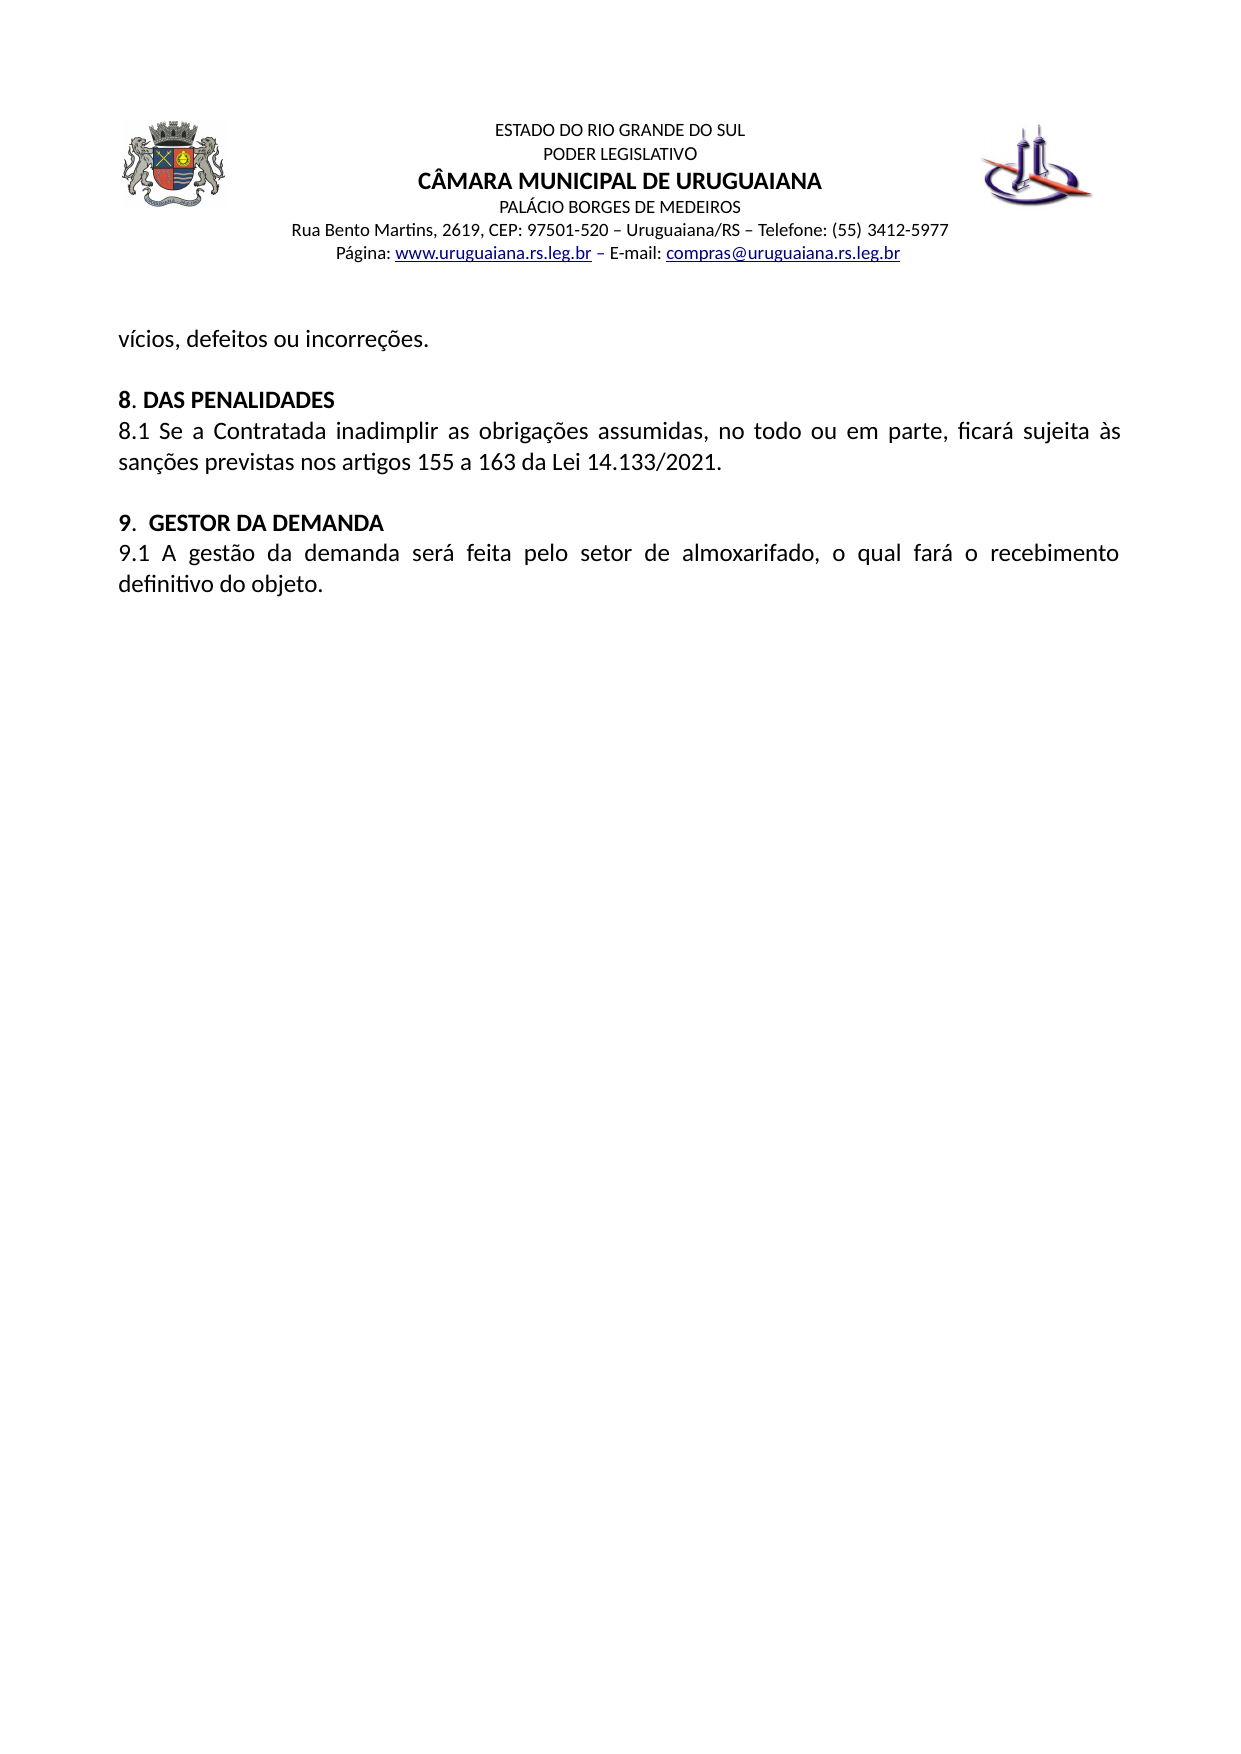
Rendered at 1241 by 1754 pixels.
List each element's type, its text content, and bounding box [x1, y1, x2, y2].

text 9. GESTOR DA DEMANDA [118, 507, 1122, 537]
text 8.1 Se a Contratada inadimplir as obrigações assumidas, no todo ou em parte, ficará sujeita às sanções previstas nos artigos 155 a 163 da Lei 14.133/2021. [118, 415, 1122, 476]
text vícios, defeitos ou incorreções. [118, 323, 1122, 354]
text 9.1 A gestão da demanda será feita pelo setor de almoxarifado, o qual fará o recebimento definitivo do objeto. [118, 537, 1122, 598]
picture [977, 121, 1094, 210]
picture [121, 119, 227, 208]
text 8. DAS PENALIDADES [118, 384, 1122, 415]
